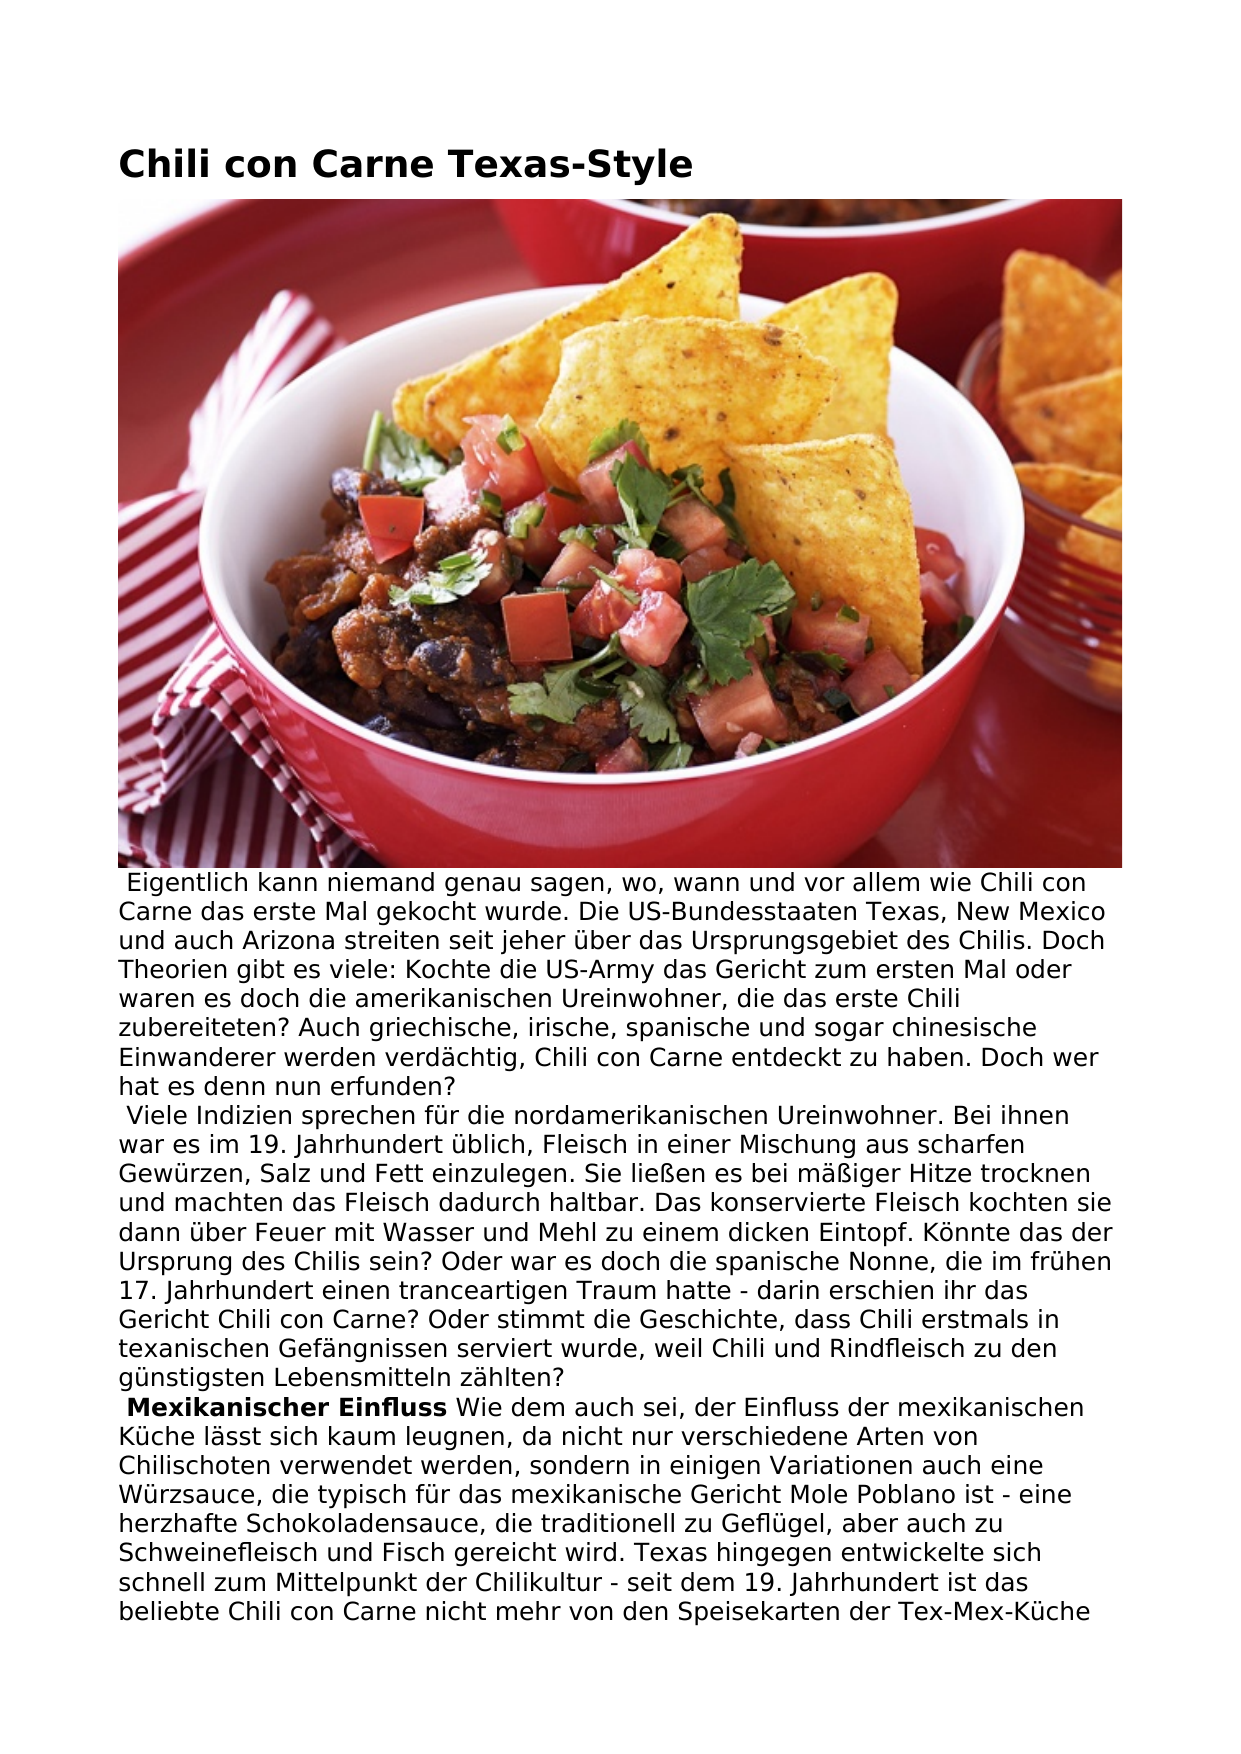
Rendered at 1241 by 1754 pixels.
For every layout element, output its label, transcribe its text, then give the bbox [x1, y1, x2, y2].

text Eigentlich kann niemand genau sagen, wo, wann und vor allem wie Chili con Carne das erste Mal gekocht wurde. Die US-Bundesstaaten Texas, New Mexico und auch Arizona streiten seit jeher über das Ursprungsgebiet des Chilis. Doch Theorien gibt es viele: Kochte die US-Army das Gericht zum ersten Mal oder waren es doch die amerikanischen Ureinwohner, die das erste Chili zubereiteten? Auch griechische, irische, spanische und sogar chinesische Einwanderer werden verdächtig, Chili con Carne entdeckt zu haben. Doch wer hat es denn nun erfunden? Viele Indizien sprechen für die nordamerikanischen Ureinwohner. Bei ihnen war es im 19. Jahrhundert üblich, Fleisch in einer Mischung aus scharfen Gewürzen, Salz und Fett einzulegen. Sie ließen es bei mäßiger Hitze trocknen und machten das Fleisch dadurch haltbar. Das konservierte Fleisch kochten sie dann über Feuer mit Wasser und Mehl zu einem dicken Eintopf. Könnte das der Ursprung des Chilis sein? Oder war es doch die spanische Nonne, die im frühen 17. Jahrhundert einen tranceartigen Traum hatte - darin erschien ihr das Gericht Chili con Carne? Oder stimmt die Geschichte, dass Chili erstmals in texanischen Gefängnissen serviert wurde, weil Chili und Rindfleisch zu den günstigsten Lebensmitteln zählten? Mexikanischer Einfluss Wie dem auch sei, der Einfluss der mexikanischen Küche lässt sich kaum leugnen, da nicht nur verschiedene Arten von Chilischoten verwendet werden, sondern in einigen Variationen auch eine Würzsauce, die typisch für das mexikanische Gericht Mole Poblano ist - eine herzhafte Schokoladensauce, die traditionell zu Geflügel, aber auch zu Schweinefleisch und Fisch gereicht wird. Texas hingegen entwickelte sich schnell zum Mittelpunkt der Chilikultur - seit dem 19. Jahrhundert ist das beliebte Chili con Carne nicht mehr von den Speisekarten der Tex-Mex-Küche [118, 868, 1122, 1626]
picture [118, 199, 1123, 868]
subtitle Chili con Carne Texas-Style [118, 143, 1122, 187]
